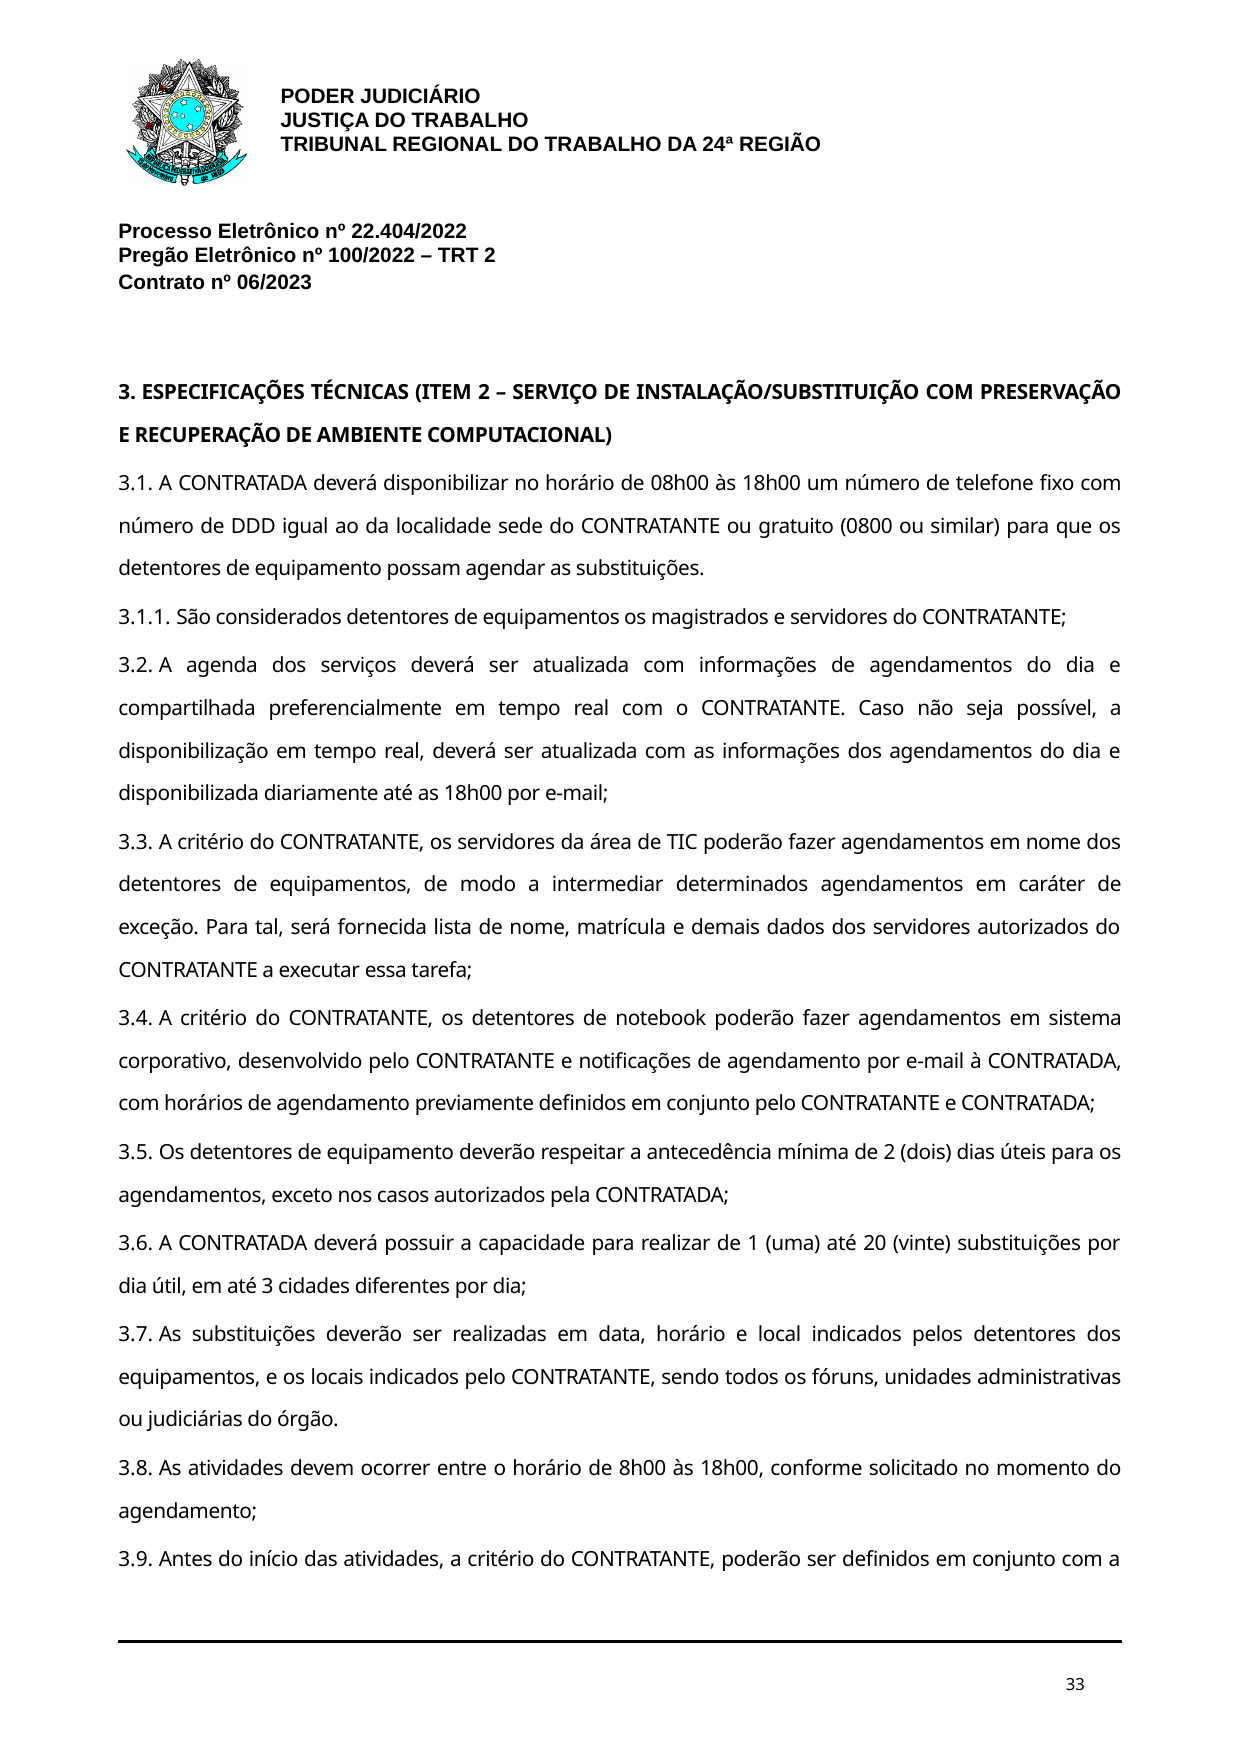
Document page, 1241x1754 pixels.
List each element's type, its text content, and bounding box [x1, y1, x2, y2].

list A CONTRATADA deverá disponibilizar no horário de 08h00 às 18h00 um número de telefone fixo com número de DDD igual ao da localidade sede do CONTRATANTE ou gratuito (0800 ou similar) para que os detentores de equipamento possam agendar as substituições. [118, 468, 1122, 582]
list ESPECIFICAÇÕES TÉCNICAS (ITEM 2 – SERVIÇO DE INSTALAÇÃO/SUBSTITUIÇÃO COM PRESERVAÇÃO E RECUPERAÇÃO DE AMBIENTE COMPUTACIONAL) [118, 377, 1122, 448]
list As atividades devem ocorrer entre o horário de 8h00 às 18h00, conforme solicitado no momento do agendamento; [118, 1453, 1122, 1524]
list A critério do CONTRATANTE, os servidores da área de TIC poderão fazer agendamentos em nome dos detentores de equipamentos, de modo a intermediar determinados agendamentos em caráter de exceção. Para tal, será fornecida lista de nome, matrícula e demais dados dos servidores autorizados do CONTRATANTE a executar essa tarefa; [118, 827, 1122, 983]
list A critério do CONTRATANTE, os detentores de notebook poderão fazer agendamentos em sistema corporativo, desenvolvido pelo CONTRATANTE e notificações de agendamento por e-mail à CONTRATADA, com horários de agendamento previamente definidos em conjunto pelo CONTRATANTE e CONTRATADA; [118, 1003, 1122, 1117]
list Antes do início das atividades, a critério do CONTRATANTE, poderão ser definidos em conjunto com a [118, 1544, 1122, 1573]
list A CONTRATADA deverá possuir a capacidade para realizar de 1 (uma) até 20 (vinte) substituições por dia útil, em até 3 cidades diferentes por dia; [118, 1228, 1122, 1299]
list A agenda dos serviços deverá ser atualizada com informações de agendamentos do dia e compartilhada preferencialmente em tempo real com o CONTRATANTE. Caso não seja possível, a disponibilização em tempo real, deverá ser atualizada com as informações dos agendamentos do dia e disponibilizada diariamente até as 18h00 por e-mail; [118, 651, 1122, 807]
list São considerados detentores de equipamentos os magistrados e servidores do CONTRATANTE; [118, 602, 1122, 631]
list Os detentores de equipamento deverão respeitar a antecedência mínima de 2 (dois) dias úteis para os agendamentos, exceto nos casos autorizados pela CONTRATADA; [118, 1137, 1122, 1208]
list As substituições deverão ser realizadas em data, horário e local indicados pelos detentores dos equipamentos, e os locais indicados pelo CONTRATANTE, sendo todos os fóruns, unidades administrativas ou judiciárias do órgão. [118, 1319, 1122, 1433]
